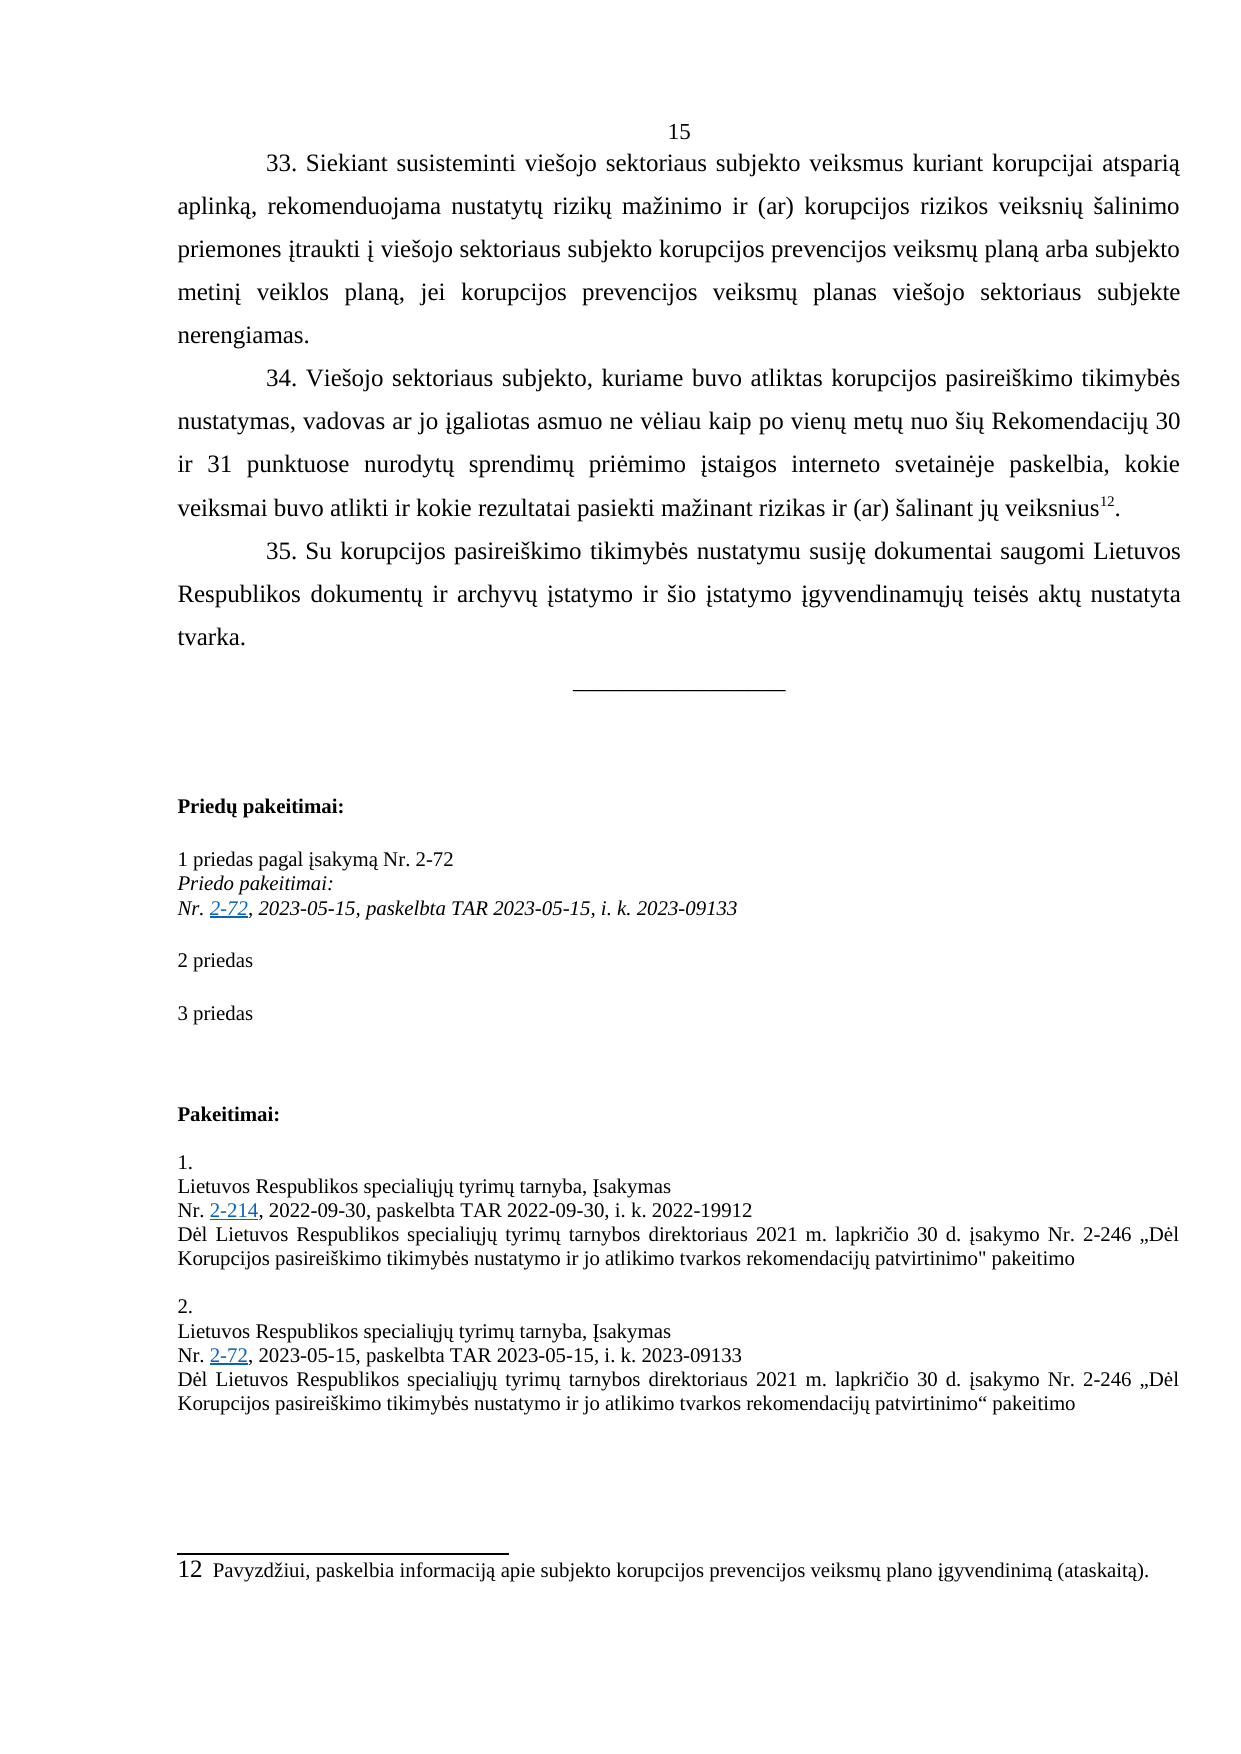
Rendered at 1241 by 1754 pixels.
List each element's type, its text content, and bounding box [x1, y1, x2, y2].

text 33. Siekiant susisteminti viešojo sektoriaus subjekto veiksmus kuriant korupcijai atsparią aplinką, rekomenduojama nustatytų rizikų mažinimo ir (ar) korupcijos rizikos veiksnių šalinimo priemones įtraukti į viešojo sektoriaus subjekto korupcijos prevencijos veiksmų planą arba subjekto metinį veiklos planą, jei korupcijos prevencijos veiksmų planas viešojo sektoriaus subjekte nerengiamas. [177, 148, 1181, 349]
text 2 priedas [177, 948, 1181, 972]
text Pavyzdžiui, paskelbia informaciją apie subjekto korupcijos prevencijos veiksmų plano įgyvendinimą (ataskaitą). [177, 1554, 1181, 1583]
text Priedų pakeitimai: [177, 794, 1181, 818]
text Pakeitimai: [177, 1102, 1181, 1126]
text Priedo pakeitimai: [177, 871, 1181, 895]
text 3 priedas [177, 1001, 1181, 1025]
text _________________ [177, 665, 1181, 694]
text 1 priedas pagal įsakymą Nr. 2-72 [177, 847, 1181, 871]
text 2. [177, 1294, 1181, 1318]
text Nr. 2-72, 2023-05-15, paskelbta TAR 2023-05-15, i. k. 2023-09133 [177, 1343, 1181, 1367]
text Dėl Lietuvos Respublikos specialiųjų tyrimų tarnybos direktoriaus 2021 m. lapkričio 30 d. įsakymo Nr. 2-246 „Dėl Korupcijos pasireiškimo tikimybės nustatymo ir jo atlikimo tvarkos rekomendacijų patvirtinimo“ pakeitimo [177, 1367, 1181, 1415]
text 35. Su korupcijos pasireiškimo tikimybės nustatymu susiję dokumentai saugomi Lietuvos Respublikos dokumentų ir archyvų įstatymo ir šio įstatymo įgyvendinamųjų teisės aktų nustatyta tvarka. [177, 536, 1181, 651]
text Lietuvos Respublikos specialiųjų tyrimų tarnyba, Įsakymas [177, 1174, 1181, 1198]
text Dėl Lietuvos Respublikos specialiųjų tyrimų tarnybos direktoriaus 2021 m. lapkričio 30 d. įsakymo Nr. 2-246 „Dėl Korupcijos pasireiškimo tikimybės nustatymo ir jo atlikimo tvarkos rekomendacijų patvirtinimo" pakeitimo [177, 1222, 1181, 1270]
text 1. [177, 1150, 1181, 1174]
text 34. Viešojo sektoriaus subjekto, kuriame buvo atliktas korupcijos pasireiškimo tikimybės nustatymas, vadovas ar jo įgaliotas asmuo ne vėliau kaip po vienų metų nuo šių Rekomendacijų 30 ir 31 punktuose nurodytų sprendimų priėmimo įstaigos interneto svetainėje paskelbia, kokie veiksmai buvo atlikti ir kokie rezultatai pasiekti mažinant rizikas ir (ar) šalinant jų veiksnius. [177, 363, 1181, 521]
text Lietuvos Respublikos specialiųjų tyrimų tarnyba, Įsakymas [177, 1318, 1181, 1343]
text Nr. 2-214, 2022-09-30, paskelbta TAR 2022-09-30, i. k. 2022-19912 [177, 1198, 1181, 1222]
text Nr. 2-72, 2023-05-15, paskelbta TAR 2023-05-15, i. k. 2023-09133 [177, 895, 1181, 919]
